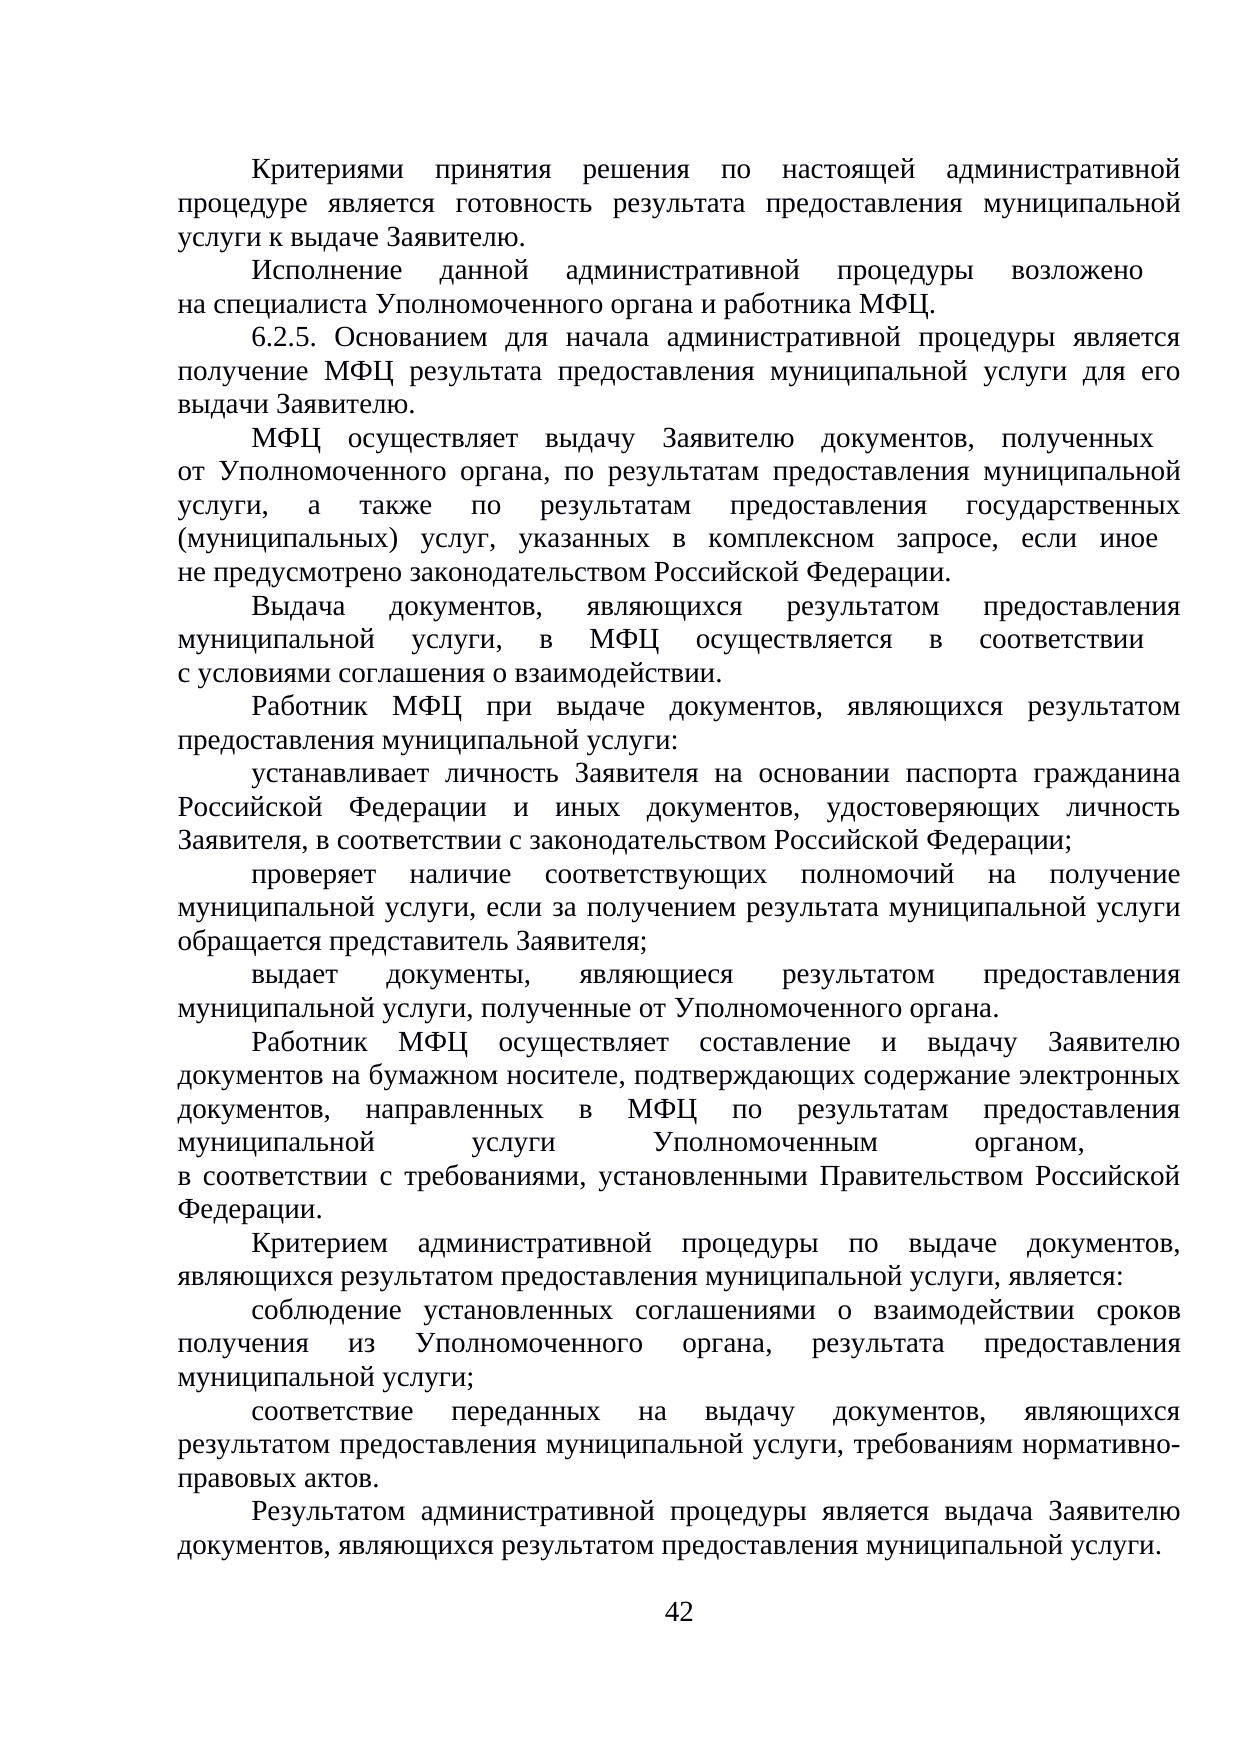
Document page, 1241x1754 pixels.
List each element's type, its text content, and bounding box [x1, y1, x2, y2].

text выдает документы, являющиеся результатом предоставления муниципальной услуги, полученные от Уполномоченного органа. [177, 957, 1181, 1024]
text Выдача документов, являющихся результатом предоставления муниципальной услуги, в МФЦ осуществляется в соответствии с условиями соглашения о взаимодействии. [177, 588, 1181, 688]
text Работник МФЦ при выдаче документов, являющихся результатом предоставления муниципальной услуги: [177, 688, 1181, 755]
text проверяет наличие соответствующих полномочий на получение муниципальной услуги, если за получением результата муниципальной услуги обращается представитель Заявителя; [177, 856, 1181, 957]
text МФЦ осуществляет выдачу Заявителю документов, полученных от Уполномоченного органа, по результатам предоставления муниципальной услуги, а также по результатам предоставления государственных (муниципальных) услуг, указанных в комплексном запросе, если иное не предусмотрено законодательством Российской Федерации. [177, 420, 1181, 588]
text соблюдение установленных соглашениями о взаимодействии сроков получения из Уполномоченного органа, результата предоставления муниципальной услуги; [177, 1292, 1181, 1393]
text 6.2.5. Основанием для начала административной процедуры является получение МФЦ результата предоставления муниципальной услуги для его выдачи Заявителю. [177, 319, 1181, 420]
text Работник МФЦ осуществляет составление и выдачу Заявителю документов на бумажном носителе, подтверждающих содержание электронных документов, направленных в МФЦ по результатам предоставления муниципальной услуги Уполномоченным органом, в соответствии с требованиями, установленными Правительством Российской Федерации. [177, 1024, 1181, 1225]
text Критериями принятия решения по настоящей административной процедуре является готовность результата предоставления муниципальной услуги к выдаче Заявителю. [177, 152, 1181, 252]
text Критерием административной процедуры по выдаче документов, являющихся результатом предоставления муниципальной услуги, является: [177, 1225, 1181, 1292]
text соответствие переданных на выдачу документов, являющихся результатом предоставления муниципальной услуги, требованиям нормативно-правовых актов. [177, 1393, 1181, 1493]
text Исполнение данной административной процедуры возложено на специалиста Уполномоченного органа и работника МФЦ. [177, 252, 1181, 319]
text устанавливает личность Заявителя на основании паспорта гражданина Российской Федерации и иных документов, удостоверяющих личность Заявителя, в соответствии с законодательством Российской Федерации; [177, 755, 1181, 856]
text Результатом административной процедуры является выдача Заявителю документов, являющихся результатом предоставления муниципальной услуги. [177, 1493, 1181, 1560]
text 42 [177, 1594, 1181, 1627]
